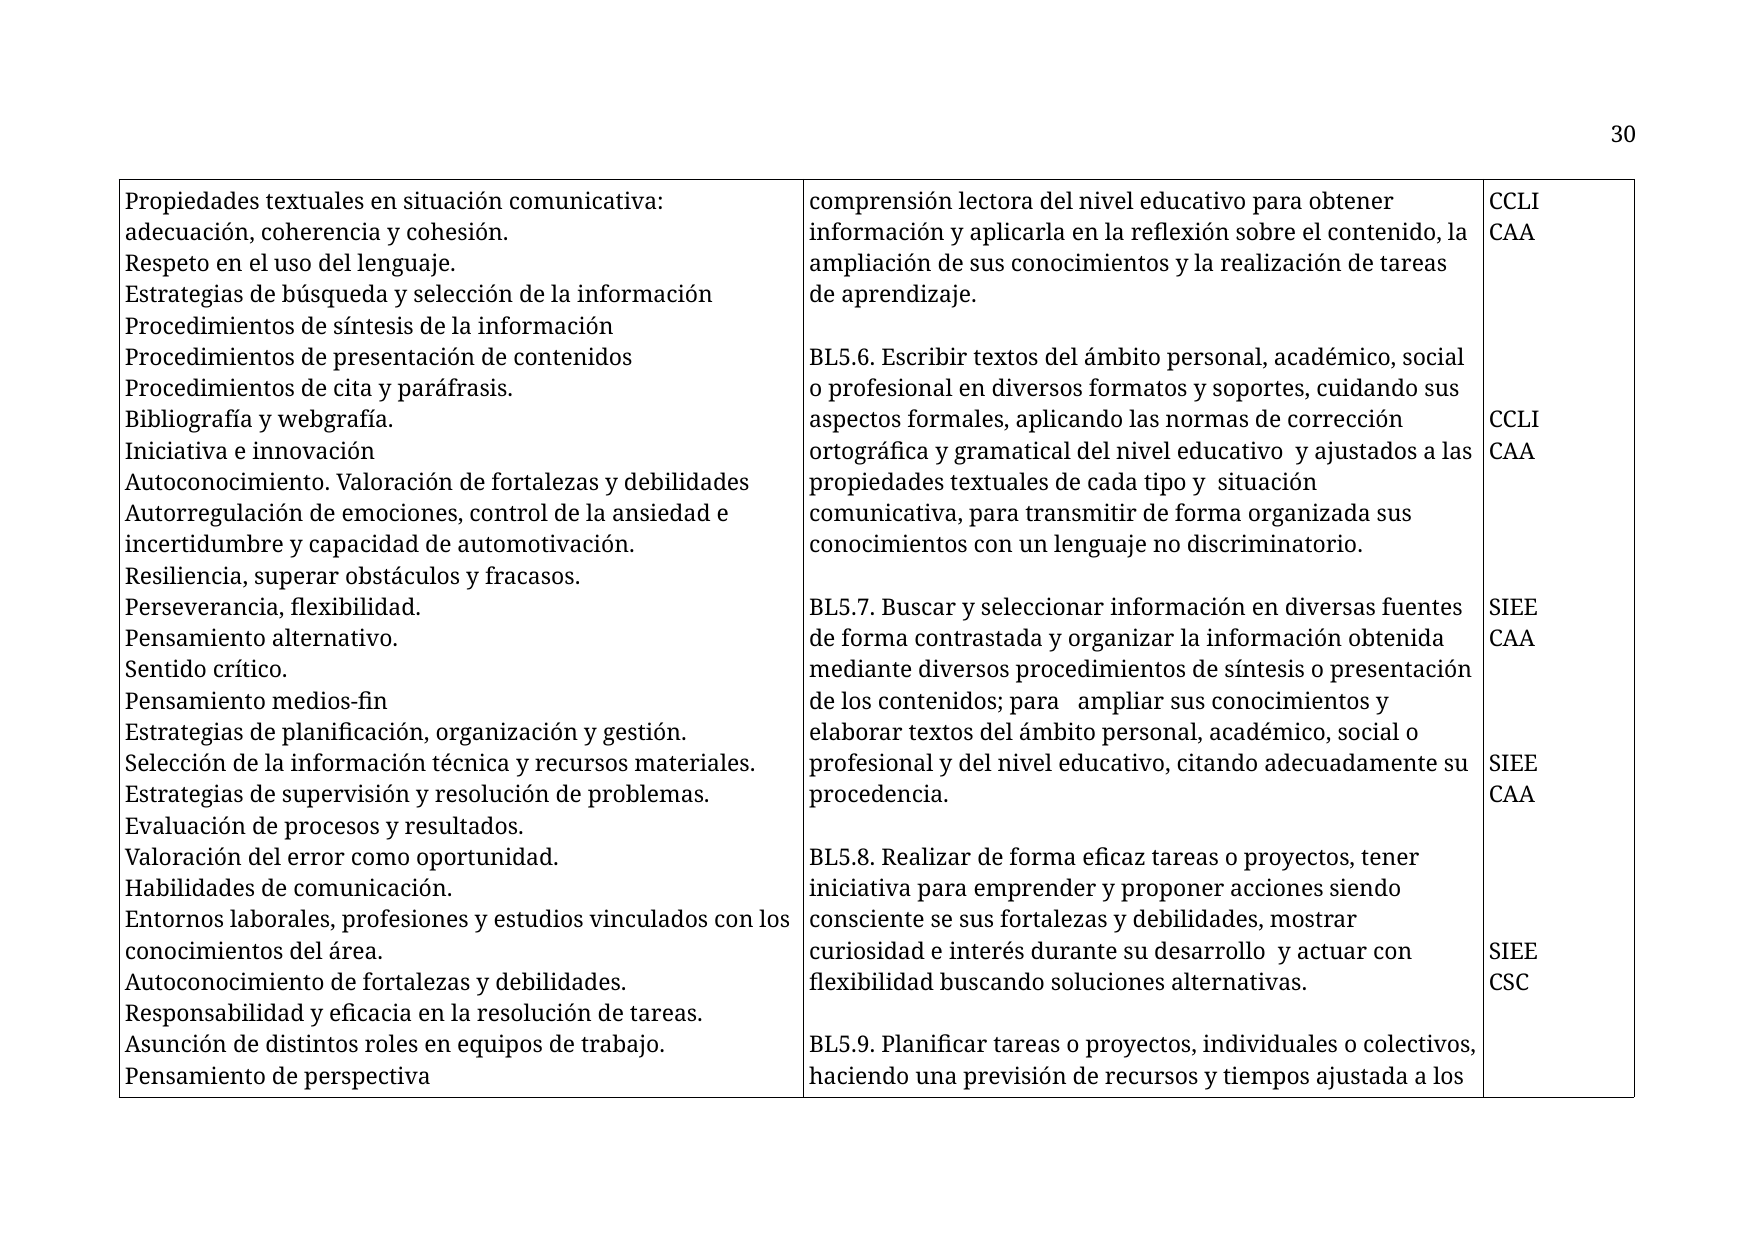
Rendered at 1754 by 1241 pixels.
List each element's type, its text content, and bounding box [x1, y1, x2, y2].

table_cell CCLI CAA CCLI CAA SIEE CAA SIEE CAA SIEE CSC [1484, 180, 1634, 1097]
table_cell comprensión lectora del nivel educativo para obtener información y aplicarla en la reflexión sobre el contenido, la ampliación de sus conocimientos y la realización de tareas de aprendizaje. BL5.6. Escribir textos del ámbito personal, académico, social o profesional en diversos formatos y soportes, cuidando sus aspectos formales, aplicando las normas de corrección ortográfica y gramatical del nivel educativo y ajustados a las propiedades textuales de cada tipo y situación comunicativa, para transmitir de forma organizada sus conocimientos con un lenguaje no discriminatorio. BL5.7. Buscar y seleccionar información en diversas fuentes de forma contrastada y organizar la información obtenida mediante diversos procedimientos de síntesis o presentación de los contenidos; para ampliar sus conocimientos y elaborar textos del ámbito personal, académico, social o profesional y del nivel educativo, citando adecuadamente su procedencia. BL5.8. Realizar de forma eficaz tareas o proyectos, tener iniciativa para emprender y proponer acciones siendo consciente se sus fortalezas y debilidades, mostrar curiosidad e interés durante su desarrollo y actuar con flexibilidad buscando soluciones alternativas. BL5.9. Planificar tareas o proyectos, individuales o colectivos, haciendo una previsión de recursos y tiempos ajustada a los [804, 180, 1483, 1097]
table_cell Propiedades textuales en situación comunicativa: adecuación, coherencia y cohesión. Respeto en el uso del lenguaje. Estrategias de búsqueda y selección de la información Procedimientos de síntesis de la información Procedimientos de presentación de contenidos Procedimientos de cita y paráfrasis. Bibliografía y webgrafía. Iniciativa e innovación Autoconocimiento. Valoración de fortalezas y debilidades Autorregulación de emociones, control de la ansiedad e incertidumbre y capacidad de automotivación. Resiliencia, superar obstáculos y fracasos. Perseverancia, flexibilidad. Pensamiento alternativo. Sentido crítico. Pensamiento medios-fin Estrategias de planificación, organización y gestión. Selección de la información técnica y recursos materiales. Estrategias de supervisión y resolución de problemas. Evaluación de procesos y resultados. Valoración del error como oportunidad. Habilidades de comunicación. Entornos laborales, profesiones y estudios vinculados con los conocimientos del área. Autoconocimiento de fortalezas y debilidades. Responsabilidad y eficacia en la resolución de tareas. Asunción de distintos roles en equipos de trabajo. Pensamiento de perspectiva [120, 180, 803, 1097]
